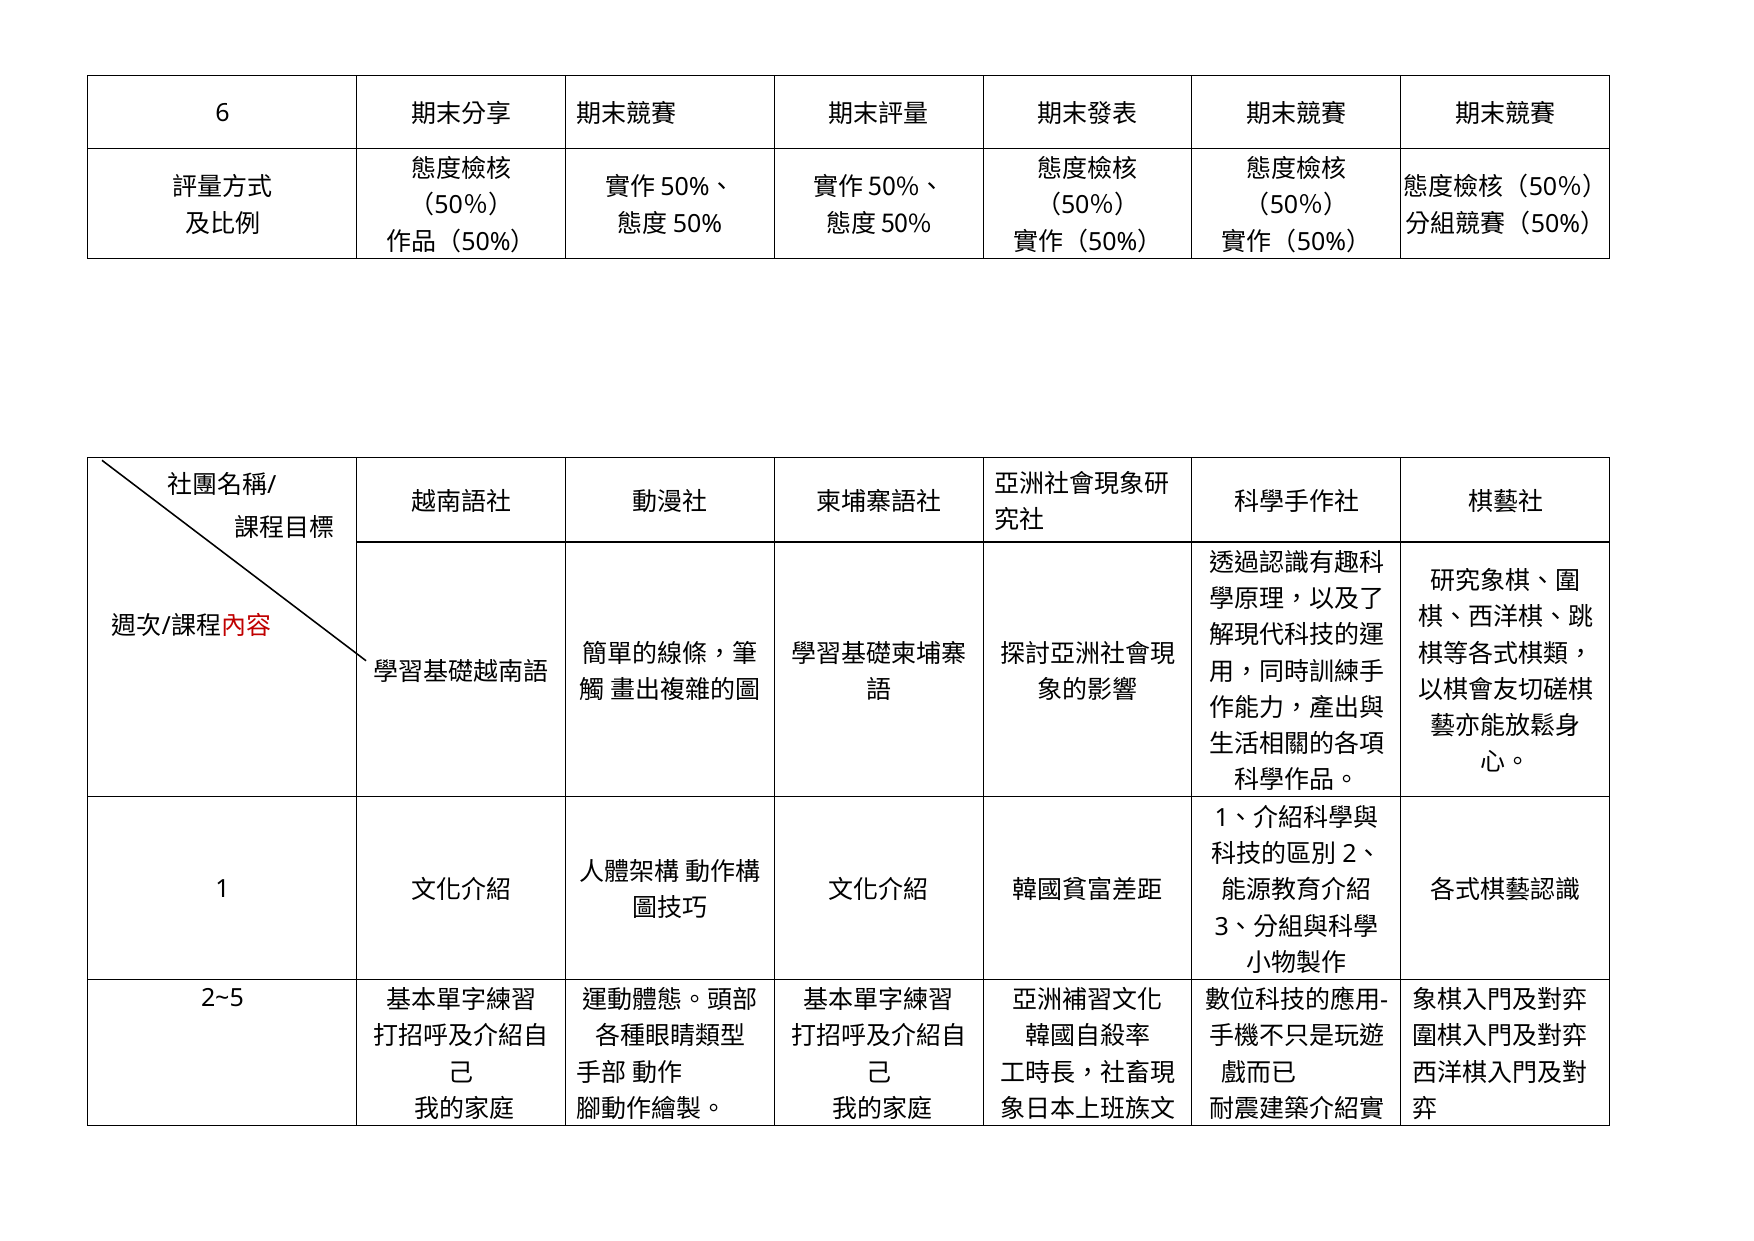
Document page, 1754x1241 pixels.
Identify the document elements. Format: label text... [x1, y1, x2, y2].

table_cell 期末評量 [775, 76, 983, 148]
table_cell 期末發表 [984, 76, 1191, 148]
table_cell 探討亞洲社會現象的影響 [984, 543, 1191, 796]
table_cell 學習基礎越南語 [357, 543, 565, 796]
table_cell 象棋入門及對弈 圍棋入門及對弈 西洋棋入門及對弈 [1401, 980, 1609, 1124]
table_header 棋藝社 [1401, 458, 1609, 541]
table_cell 期末競賽 [1401, 76, 1609, 148]
table_cell 運動體態。頭部 各種眼睛類型 手部 動作 腳動作繪製。 [566, 980, 774, 1124]
table_cell 期末競賽 [566, 76, 774, 148]
table_cell 簡單的線條，筆觸 畫出複雜的圖 [566, 543, 774, 796]
table_cell 文化介紹 [775, 797, 983, 978]
table_cell 1、介紹科學與科技的區別 2、能源教育介紹 3、分組與科學小物製作 [1192, 797, 1400, 978]
table_cell 態度檢核（50％） 分組競賽（50%） [1401, 149, 1609, 257]
table_header 越南語社 [357, 458, 565, 541]
table_cell 透過認識有趣科學原理，以及了解現代科技的運用，同時訓練手作能力，產出與生活相關的各項科學作品。 [1192, 543, 1400, 796]
table_cell 期末競賽 [1192, 76, 1400, 148]
table_header 動漫社 [566, 458, 774, 541]
table_cell 各式棋藝認識 [1401, 797, 1609, 978]
table_cell 態度檢核（50％） 實作（50%） [1192, 149, 1400, 257]
table_cell 研究象棋、圍棋、西洋棋、跳棋等各式棋類，以棋會友切磋棋藝亦能放鬆身心。 [1401, 543, 1609, 796]
table_cell 6 [88, 76, 356, 148]
table_header 柬埔寨語社 [775, 458, 983, 541]
table_cell 文化介紹 [357, 797, 565, 978]
table_cell 2~5 [88, 980, 356, 1124]
table_cell 評量方式 及比例 [88, 149, 356, 257]
table_cell 期末分享 [357, 76, 565, 148]
table_cell 實作50%、 態度50% [566, 149, 774, 257]
table_cell 亞洲補習文化 韓國自殺率 工時長，社畜現象日本上班族文 [984, 980, 1191, 1124]
table_header 社團名稱/ 課程目標 週次/課程內容 [88, 458, 356, 796]
table_cell 韓國貧富差距 [984, 797, 1191, 978]
table_cell 態度檢核（50％） 作品（50%） [357, 149, 565, 257]
table_cell 基本單字練習 打招呼及介紹自己 我的家庭 [775, 980, 983, 1124]
table_cell 1 [88, 797, 356, 978]
table_header 亞洲社會現象研究社 [984, 458, 1191, 541]
table_cell 實作50%、 態度50% [775, 149, 983, 257]
table_header 科學手作社 [1192, 458, 1400, 541]
table_cell 數位科技的應用-手機不只是玩遊戲而已 耐震建築介紹實 [1192, 980, 1400, 1124]
table_cell 基本單字練習 打招呼及介紹自己 我的家庭 [357, 980, 565, 1124]
table_cell 態度檢核（50％） 實作（50%） [984, 149, 1191, 257]
table_cell 學習基礎柬埔寨語 [775, 543, 983, 796]
table_cell 人體架構 動作構圖技巧 [566, 797, 774, 978]
